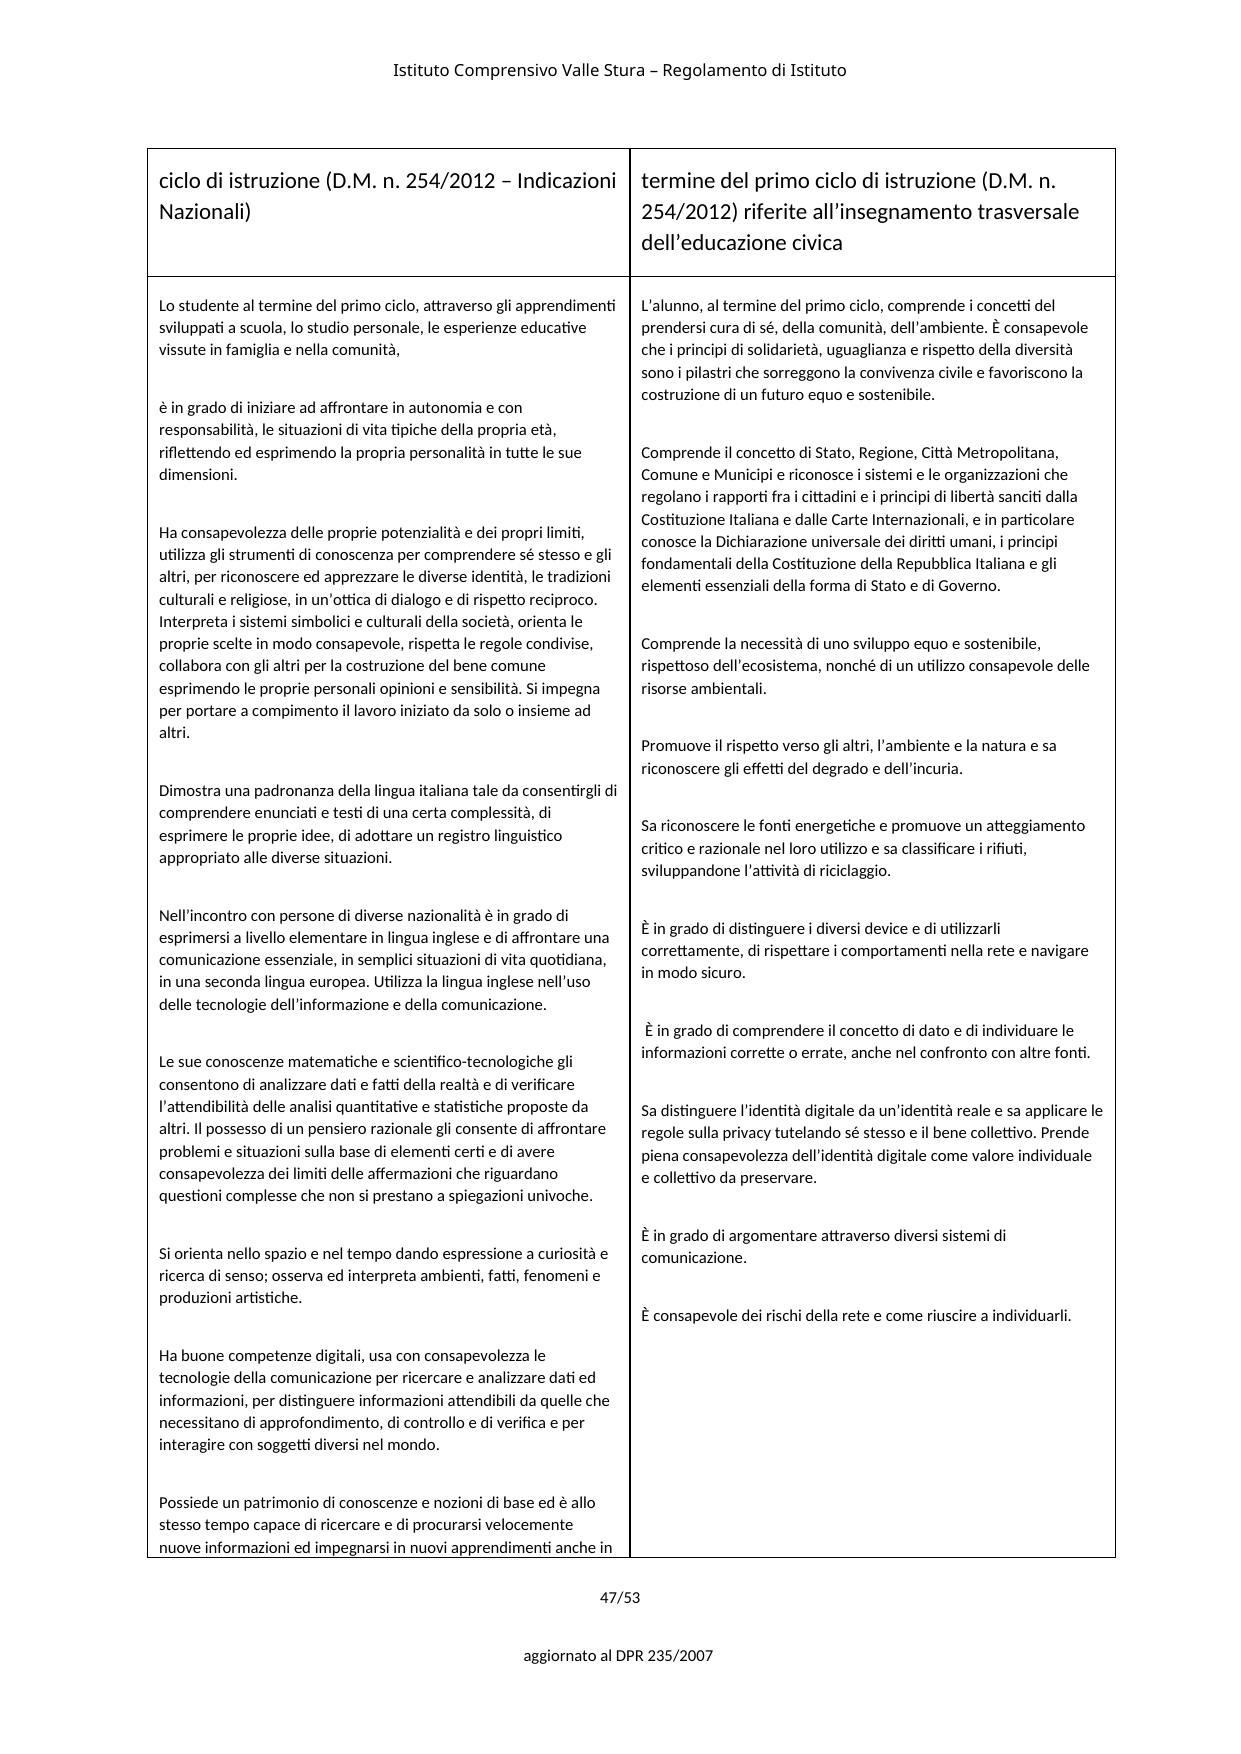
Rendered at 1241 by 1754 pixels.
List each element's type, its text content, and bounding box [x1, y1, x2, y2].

table_cell Lo studente al termine del primo ciclo, attraverso gli apprendimenti sviluppati a scuola, lo studio personale, le esperienze educative vissute in famiglia e nella comunità, è in grado di iniziare ad affrontare in autonomia e con responsabilità, le situazioni di vita tipiche della propria età, riflettendo ed esprimendo la propria personalità in tutte le sue dimensioni. Ha consapevolezza delle proprie potenzialità e dei propri limiti, utilizza gli strumenti di conoscenza per comprendere sé stesso e gli altri, per riconoscere ed apprezzare le diverse identità, le tradizioni culturali e religiose, in un’ottica di dialogo e di rispetto reciproco. Interpreta i sistemi simbolici e culturali della società, orienta le proprie scelte in modo consapevole, rispetta le regole condivise, collabora con gli altri per la costruzione del bene comune esprimendo le proprie personali opinioni e sensibilità. Si impegna per portare a compimento il lavoro iniziato da solo o insieme ad altri. Dimostra una padronanza della lingua italiana tale da consentirgli di comprendere enunciati e testi di una certa complessità, di esprimere le proprie idee, di adottare un registro linguistico appropriato alle diverse situazioni. Nell’incontro con persone di diverse nazionalità è in grado di esprimersi a livello elementare in lingua inglese e di affrontare una comunicazione essenziale, in semplici situazioni di vita quotidiana, in una seconda lingua europea. Utilizza la lingua inglese nell’uso delle tecnologie dell’informazione e della comunicazione. Le sue conoscenze matematiche e scientifico-tecnologiche gli consentono di analizzare dati e fatti della realtà e di verificare l’attendibilità delle analisi quantitative e statistiche proposte da altri. Il possesso di un pensiero razionale gli consente di affrontare problemi e situazioni sulla base di elementi certi e di avere consapevolezza dei limiti delle affermazioni che riguardano questioni complesse che non si prestano a spiegazioni univoche. Si orienta nello spazio e nel tempo dando espressione a curiosità e ricerca di senso; osserva ed interpreta ambienti, fatti, fenomeni e produzioni artistiche. Ha buone competenze digitali, usa con consapevolezza le tecnologie della comunicazione per ricercare e analizzare dati ed informazioni, per distinguere informazioni attendibili da quelle che necessitano di approfondimento, di controllo e di verifica e per interagire con soggetti diversi nel mondo. Possiede un patrimonio di conoscenze e nozioni di base ed è allo stesso tempo capace di ricercare e di procurarsi velocemente nuove informazioni ed impegnarsi in nuovi apprendimenti anche in [148, 277, 629, 1557]
table_cell L’alunno, al termine del primo ciclo, comprende i concetti del prendersi cura di sé, della comunità, dell’ambiente. È consapevole che i principi di solidarietà, uguaglianza e rispetto della diversità sono i pilastri che sorreggono la convivenza civile e favoriscono la costruzione di un futuro equo e sostenibile. Comprende il concetto di Stato, Regione, Città Metropolitana, Comune e Municipi e riconosce i sistemi e le organizzazioni che regolano i rapporti fra i cittadini e i principi di libertà sanciti dalla Costituzione Italiana e dalle Carte Internazionali, e in particolare conosce la Dichiarazione universale dei diritti umani, i principi fondamentali della Costituzione della Repubblica Italiana e gli elementi essenziali della forma di Stato e di Governo. Comprende la necessità di uno sviluppo equo e sostenibile, rispettoso dell’ecosistema, nonché di un utilizzo consapevole delle risorse ambientali. Promuove il rispetto verso gli altri, l’ambiente e la natura e sa riconoscere gli effetti del degrado e dell’incuria. Sa riconoscere le fonti energetiche e promuove un atteggiamento critico e razionale nel loro utilizzo e sa classificare i rifiuti, sviluppandone l’attività di riciclaggio. È in grado di distinguere i diversi device e di utilizzarli correttamente, di rispettare i comportamenti nella rete e navigare in modo sicuro. È in grado di comprendere il concetto di dato e di individuare le informazioni corrette o errate, anche nel confronto con altre fonti. Sa distinguere l’identità digitale da un’identità reale e sa applicare le regole sulla privacy tutelando sé stesso e il bene collettivo. Prende piena consapevolezza dell’identità digitale come valore individuale e collettivo da preservare. È in grado di argomentare attraverso diversi sistemi di comunicazione. È consapevole dei rischi della rete e come riuscire a individuarli. [631, 277, 1115, 1557]
table_header ciclo di istruzione (D.M. n. 254/2012 – Indicazioni Nazionali) [148, 149, 629, 276]
table_header termine del primo ciclo di istruzione (D.M. n. 254/2012) riferite all’insegnamento trasversale dell’educazione civica [631, 149, 1115, 276]
